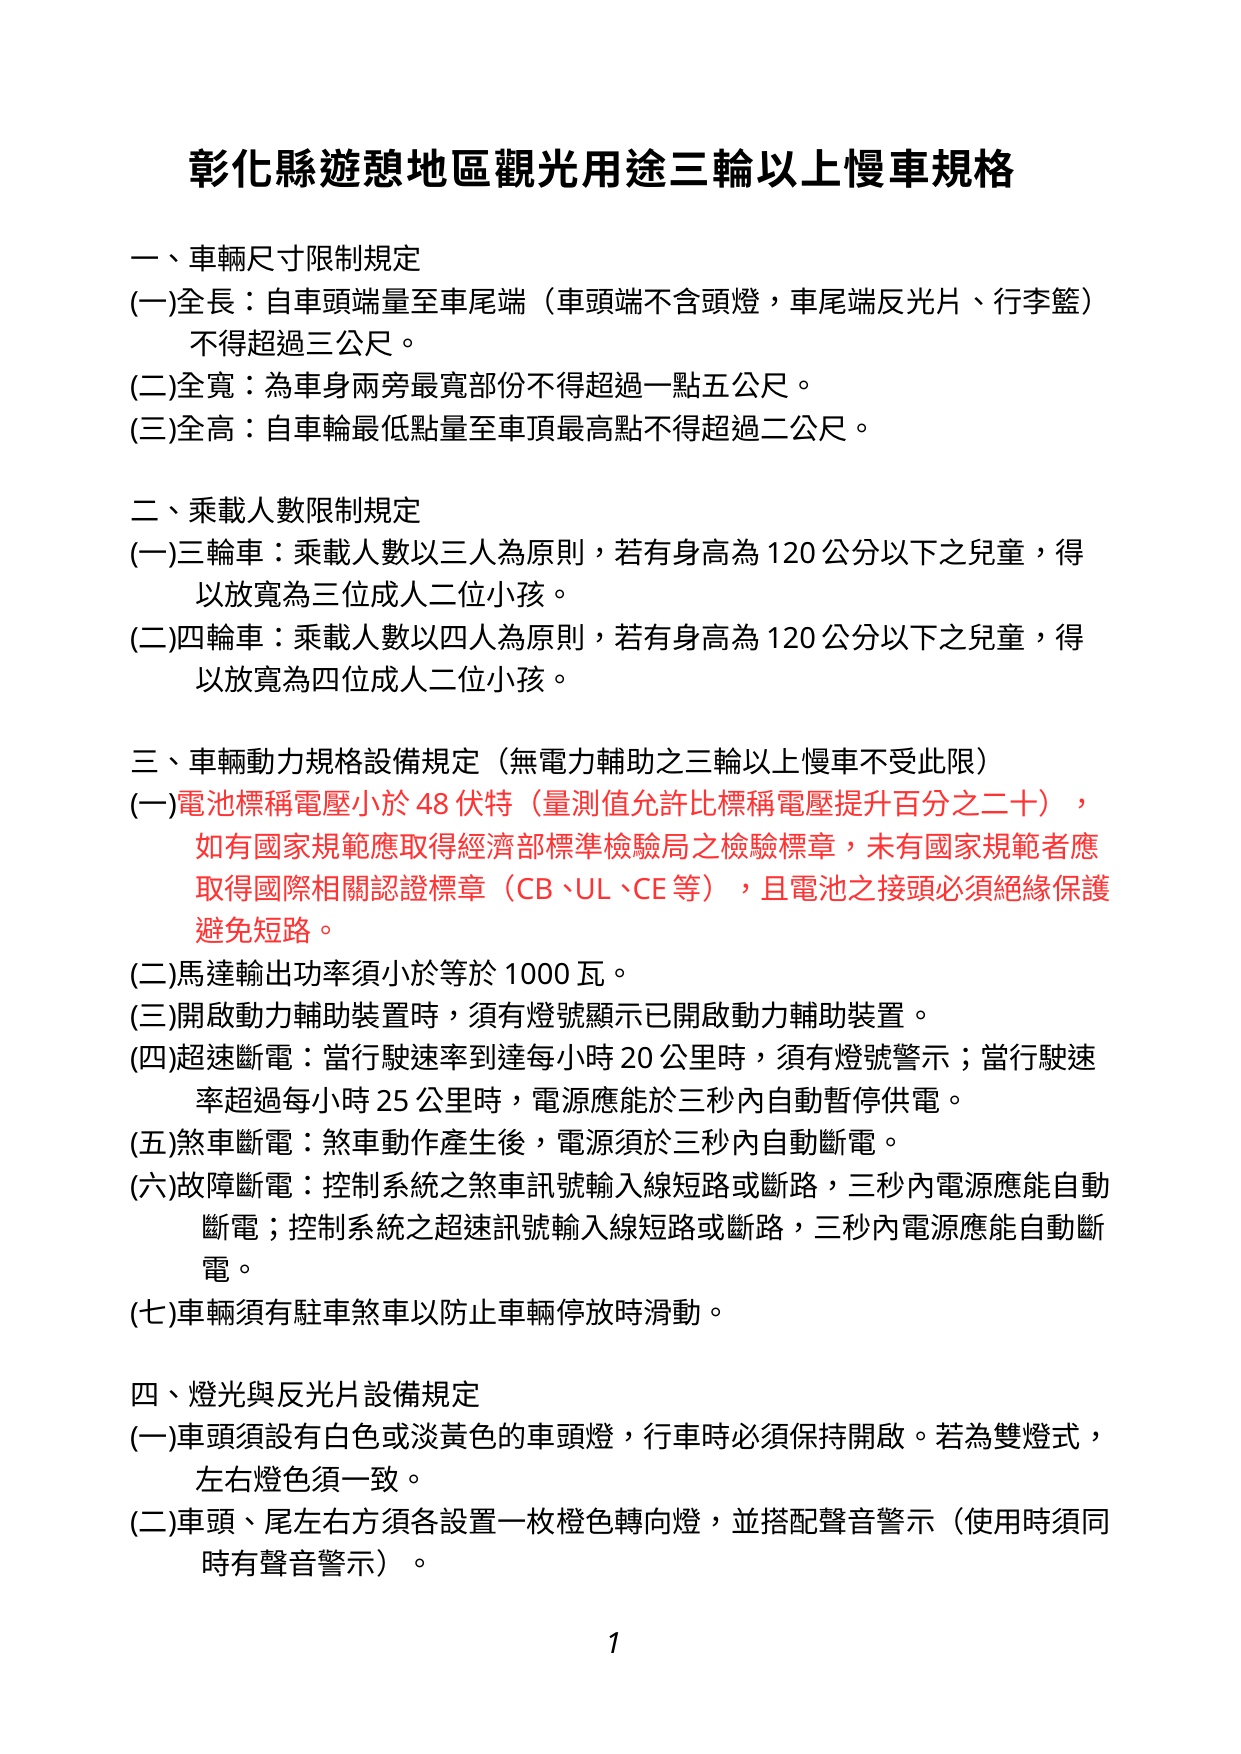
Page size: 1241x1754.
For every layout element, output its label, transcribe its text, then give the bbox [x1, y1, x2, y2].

list (五)煞車斷電：煞車動作產生後，電源須於三秒內自動斷電。 [130, 1120, 1110, 1162]
text (一)全長：自車頭端量至車尾端（車頭端不含頭燈，車尾端反光片、行李籃）不得超過三公尺。 [130, 278, 1110, 363]
list (一)三輪車：乘載人數以三人為原則，若有身高為120公分以下之兒童，得以放寬為三位成人二位小孩。 [130, 529, 1110, 614]
list (七)車輛須有駐車煞車以防止車輛停放時滑動。 [130, 1289, 1110, 1332]
text 二、乘載人數限制規定 [130, 487, 1110, 529]
list (二)車頭、尾左右方須各設置一枚橙色轉向燈，並搭配聲音警示（使用時須同時有聲音警示）。 [130, 1498, 1110, 1583]
text 三、車輛動力規格設備規定（無電力輔助之三輪以上慢車不受此限） [130, 739, 1110, 781]
list (二)四輪車：乘載人數以四人為原則，若有身高為120公分以下之兒童，得以放寬為四位成人二位小孩。 [130, 614, 1110, 699]
list (三)開啟動力輔助裝置時，須有燈號顯示已開啟動力輔助裝置。 [130, 993, 1110, 1035]
text 彰化縣遊憩地區觀光用途三輪以上慢車規格 [92, 136, 1110, 196]
list (二)馬達輸出功率須小於等於1000瓦。 [130, 950, 1110, 993]
list (三)全高：自車輪最低點量至車頂最高點不得超過二公尺。 [130, 405, 1110, 448]
text 四、燈光與反光片設備規定 [130, 1371, 1110, 1414]
list (一)電池標稱電壓小於48伏特（量測值允許比標稱電壓提升百分之二十），如有國家規範應取得經濟部標準檢驗局之檢驗標章，未有國家規範者應取得國際相關認證標章（CB、UL、CE等），且電池之接頭必須絕緣保護避免短路。 [130, 781, 1110, 950]
text 一、車輛尺寸限制規定 [130, 236, 1110, 278]
list (四)超速斷電：當行駛速率到達每小時20公里時，須有燈號警示；當行駛速率超過每小時25公里時，電源應能於三秒內自動暫停供電。 [130, 1035, 1110, 1120]
list (二)全寬：為車身兩旁最寬部份不得超過一點五公尺。 [130, 363, 1110, 405]
list (六)故障斷電：控制系統之煞車訊號輸入線短路或斷路，三秒內電源應能自動斷電；控制系統之超速訊號輸入線短路或斷路，三秒內電源應能自動斷電。 [130, 1162, 1110, 1289]
list (一)車頭須設有白色或淡黃色的車頭燈，行車時必須保持開啟。若為雙燈式，左右燈色須一致。 [130, 1414, 1110, 1498]
